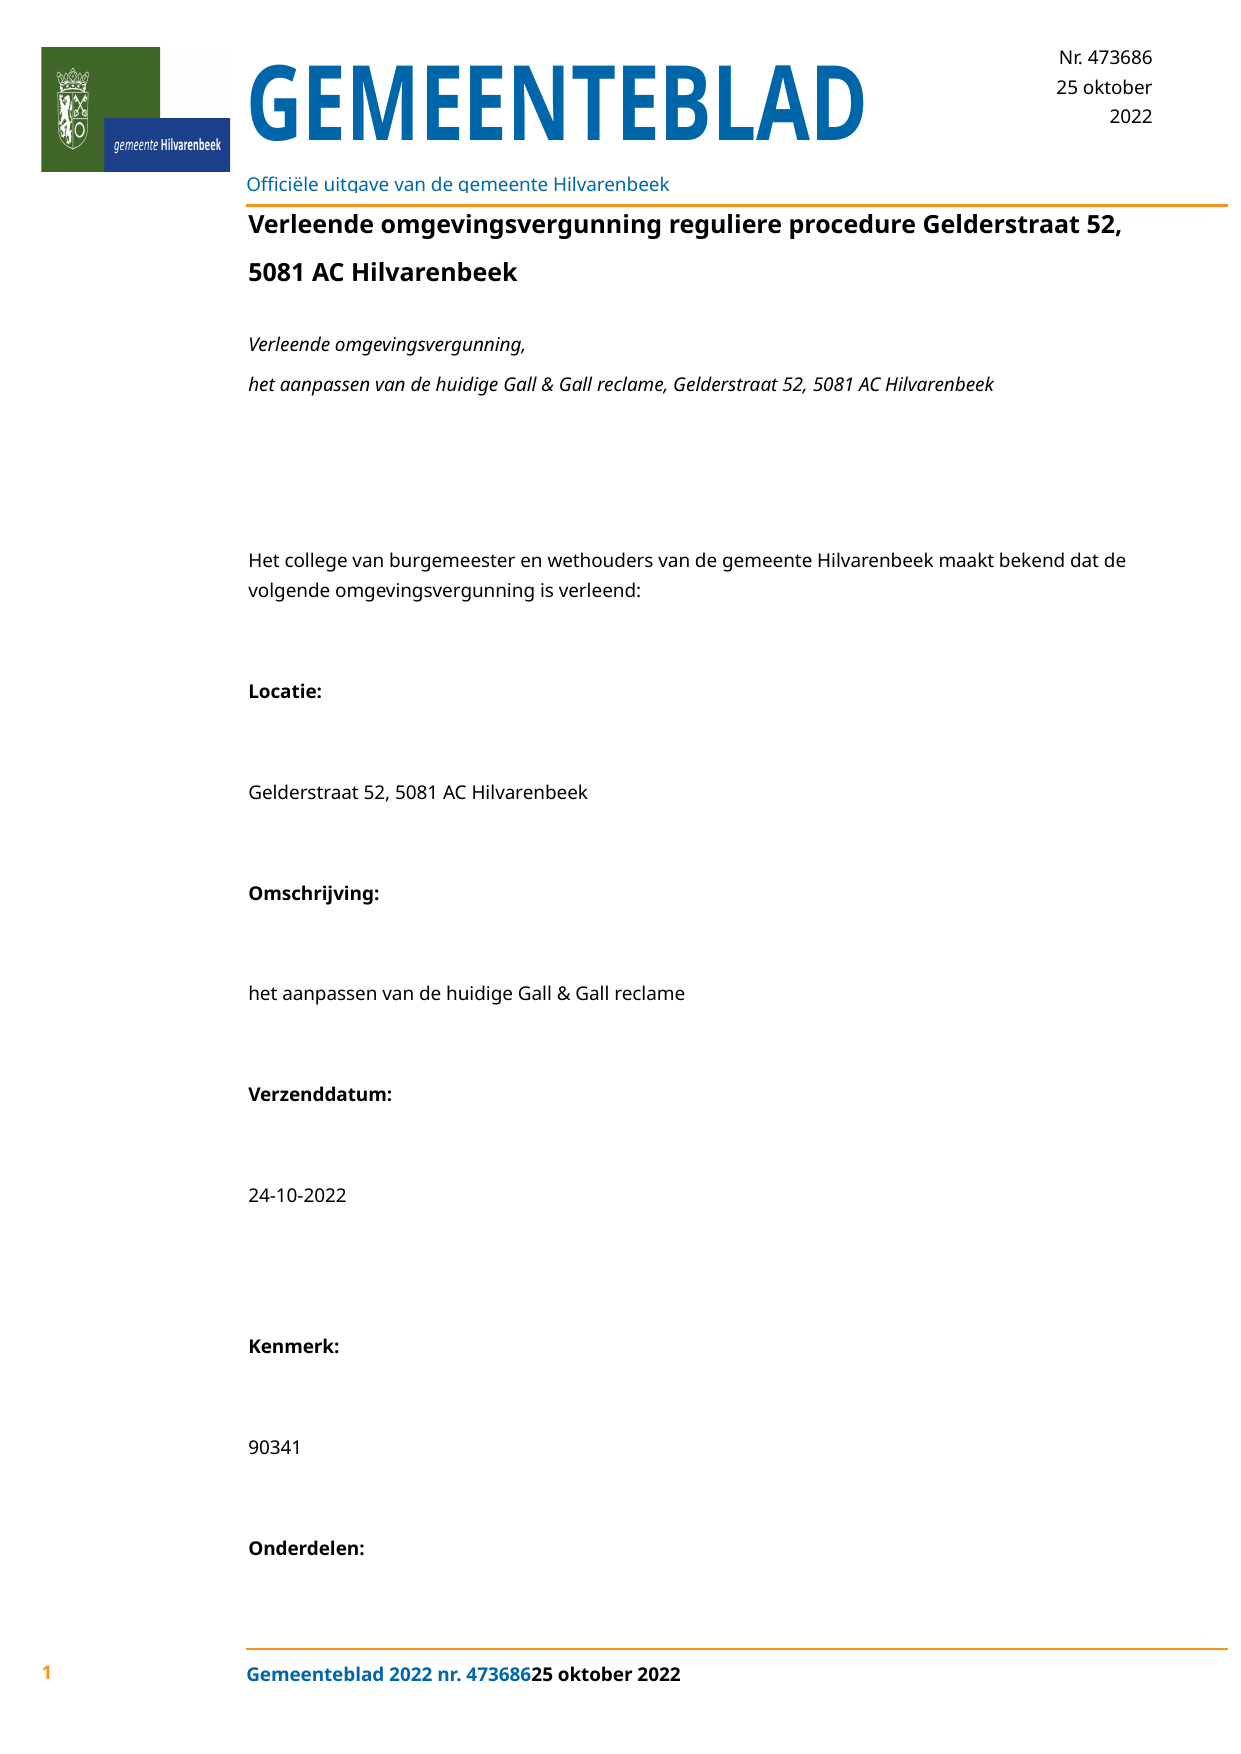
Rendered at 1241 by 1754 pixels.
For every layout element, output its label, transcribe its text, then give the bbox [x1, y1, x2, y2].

text het aanpassen van de huidige Gall & Gall reclame, Gelderstraat 52, 5081 AC Hilvarenbeek [248, 371, 1152, 396]
text Gelderstraat 52, 5081 AC Hilvarenbeek [248, 779, 1152, 805]
text Onderdelen: [248, 1535, 1152, 1561]
text het aanpassen van de huidige Gall & Gall reclame [248, 981, 1152, 1006]
text Verzenddatum: [248, 1081, 1152, 1107]
text Locatie: [248, 678, 1152, 704]
text Verleende omgevingsvergunning reguliere procedure Gelderstraat 52, 5081 AC Hilvarenbeek [248, 207, 1152, 288]
text Verleende omgevingsvergunning, [248, 331, 1152, 357]
picture [41, 47, 231, 172]
text 90341 [248, 1434, 1152, 1460]
text Kenmerk: [248, 1333, 1152, 1359]
text Het college van burgemeester en wethouders van de gemeente Hilvarenbeek maakt bekend dat de volgende omgevingsvergunning is verleend: [248, 548, 1152, 603]
text Omschrijving: [248, 880, 1152, 906]
text 24-10-2022 [248, 1182, 1152, 1208]
